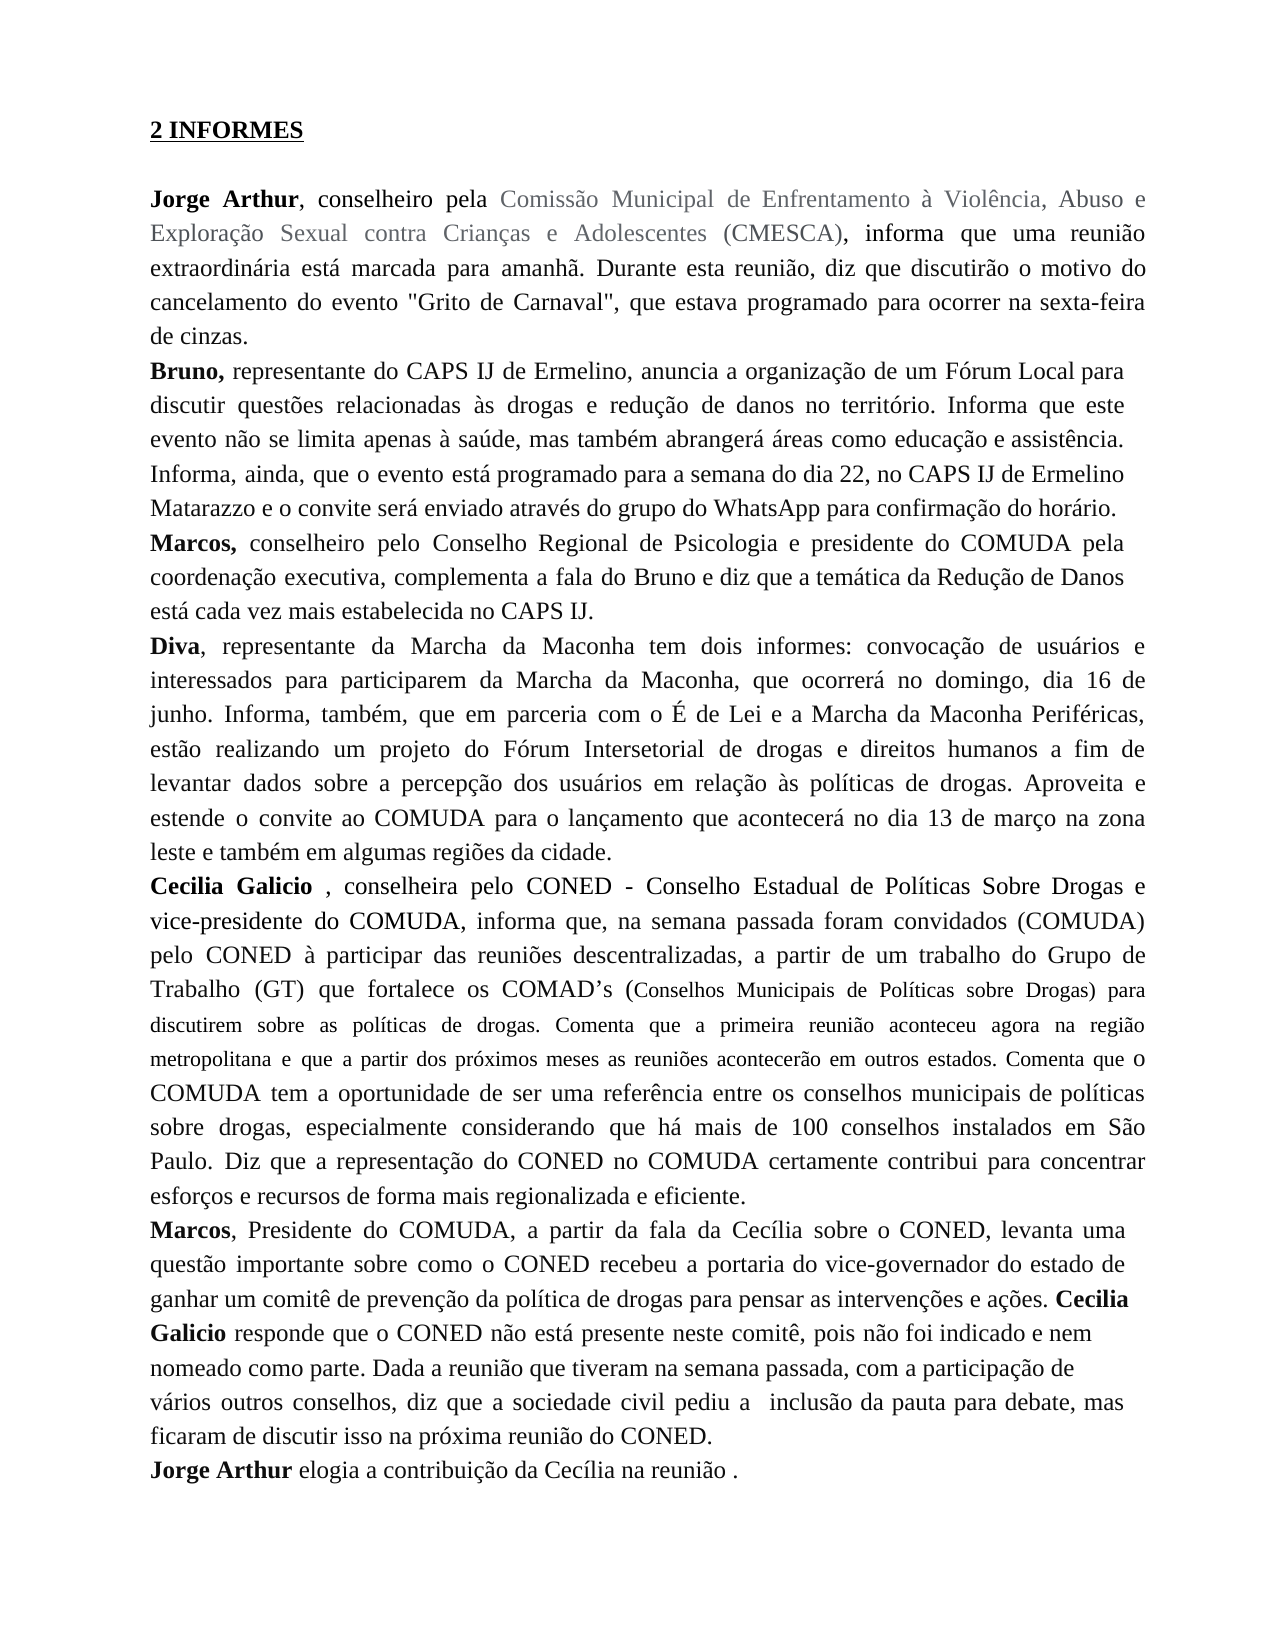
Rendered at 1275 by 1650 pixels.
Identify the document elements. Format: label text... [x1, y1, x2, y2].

text Marcos, Presidente do COMUDA, a partir da fala da Cecília sobre o CONED, levanta uma questão importante sobre como o CONED recebeu a portaria do vice-governador do estado de ganhar um comitê de prevenção da política de drogas para pensar as intervenções e ações. Cecilia Galicio responde que o CONED não está presente neste comitê, pois não foi indicado e nem nomeado como parte. Dada a reunião que tiveram na semana passada, com a participação de vários outros conselhos, diz que a sociedade civil pediu a inclusão da pauta para debate, mas ficaram de discutir isso na próxima reunião do CONED. [150, 1209, 1131, 1450]
text Jorge Arthur, conselheiro pela Comissão Municipal de Enfrentamento à Violência, Abuso e Exploração Sexual contra Crianças e Adolescentes (CMESCA), informa que uma reunião extraordinária está marcada para amanhã. Durante esta reunião, diz que discutirão o motivo do cancelamento do evento "Grito de Carnaval", que estava programado para ocorrer na sexta-feira de cinzas. [150, 179, 1146, 350]
text Bruno, representante do CAPS IJ de Ermelino, anuncia a organização de um Fórum Local para discutir questões relacionadas às drogas e redução de danos no território. Informa que este evento não se limita apenas à saúde, mas também abrangerá áreas como educação e assistência. Informa, ainda, que o evento está programado para a semana do dia 22, no CAPS IJ de Ermelino Matarazzo e o convite será enviado através do grupo do WhatsApp para confirmação do horário. Marcos, conselheiro pelo Conselho Regional de Psicologia e presidente do COMUDA pela coordenação executiva, complementa a fala do Bruno e diz que a temática da Redução de Danos está cada vez mais estabelecida no CAPS IJ. [150, 350, 1145, 625]
text 2 INFORMES [150, 117, 1146, 144]
text Diva, representante da Marcha da Maconha tem dois informes: convocação de usuários e interessados para participarem da Marcha da Maconha, que ocorrerá no domingo, dia 16 de junho. Informa, também, que em parceria com o É de Lei e a Marcha da Maconha Periféricas, estão realizando um projeto do Fórum Intersetorial de drogas e direitos humanos a fim de levantar dados sobre a percepção dos usuários em relação às políticas de drogas. Aproveita e estende o convite ao COMUDA para o lançamento que acontecerá no dia 13 de março na zona leste e também em algumas regiões da cidade. [150, 625, 1146, 866]
text Jorge Arthur elogia a contribuição da Cecília na reunião . [150, 1457, 1146, 1484]
text Cecilia Galicio , conselheira pelo CONED - Conselho Estadual de Políticas Sobre Drogas e vice-presidente do COMUDA, informa que, na semana passada foram convidados (COMUDA) pelo CONED à participar das reuniões descentralizadas, a partir de um trabalho do Grupo de Trabalho (GT) que fortalece os COMAD’s (Conselhos Municipais de Políticas sobre Drogas) para discutirem sobre as políticas de drogas. Comenta que a primeira reunião aconteceu agora na região metropolitana e que a partir dos próximos meses as reuniões acontecerão em outros estados. Comenta que o COMUDA tem a oportunidade de ser uma referência entre os conselhos municipais de políticas sobre drogas, especialmente considerando que há mais de 100 conselhos instalados em São Paulo. Diz que a representação do CONED no COMUDA certamente contribui para concentrar esforços e recursos de forma mais regionalizada e eficiente. [150, 866, 1146, 1209]
